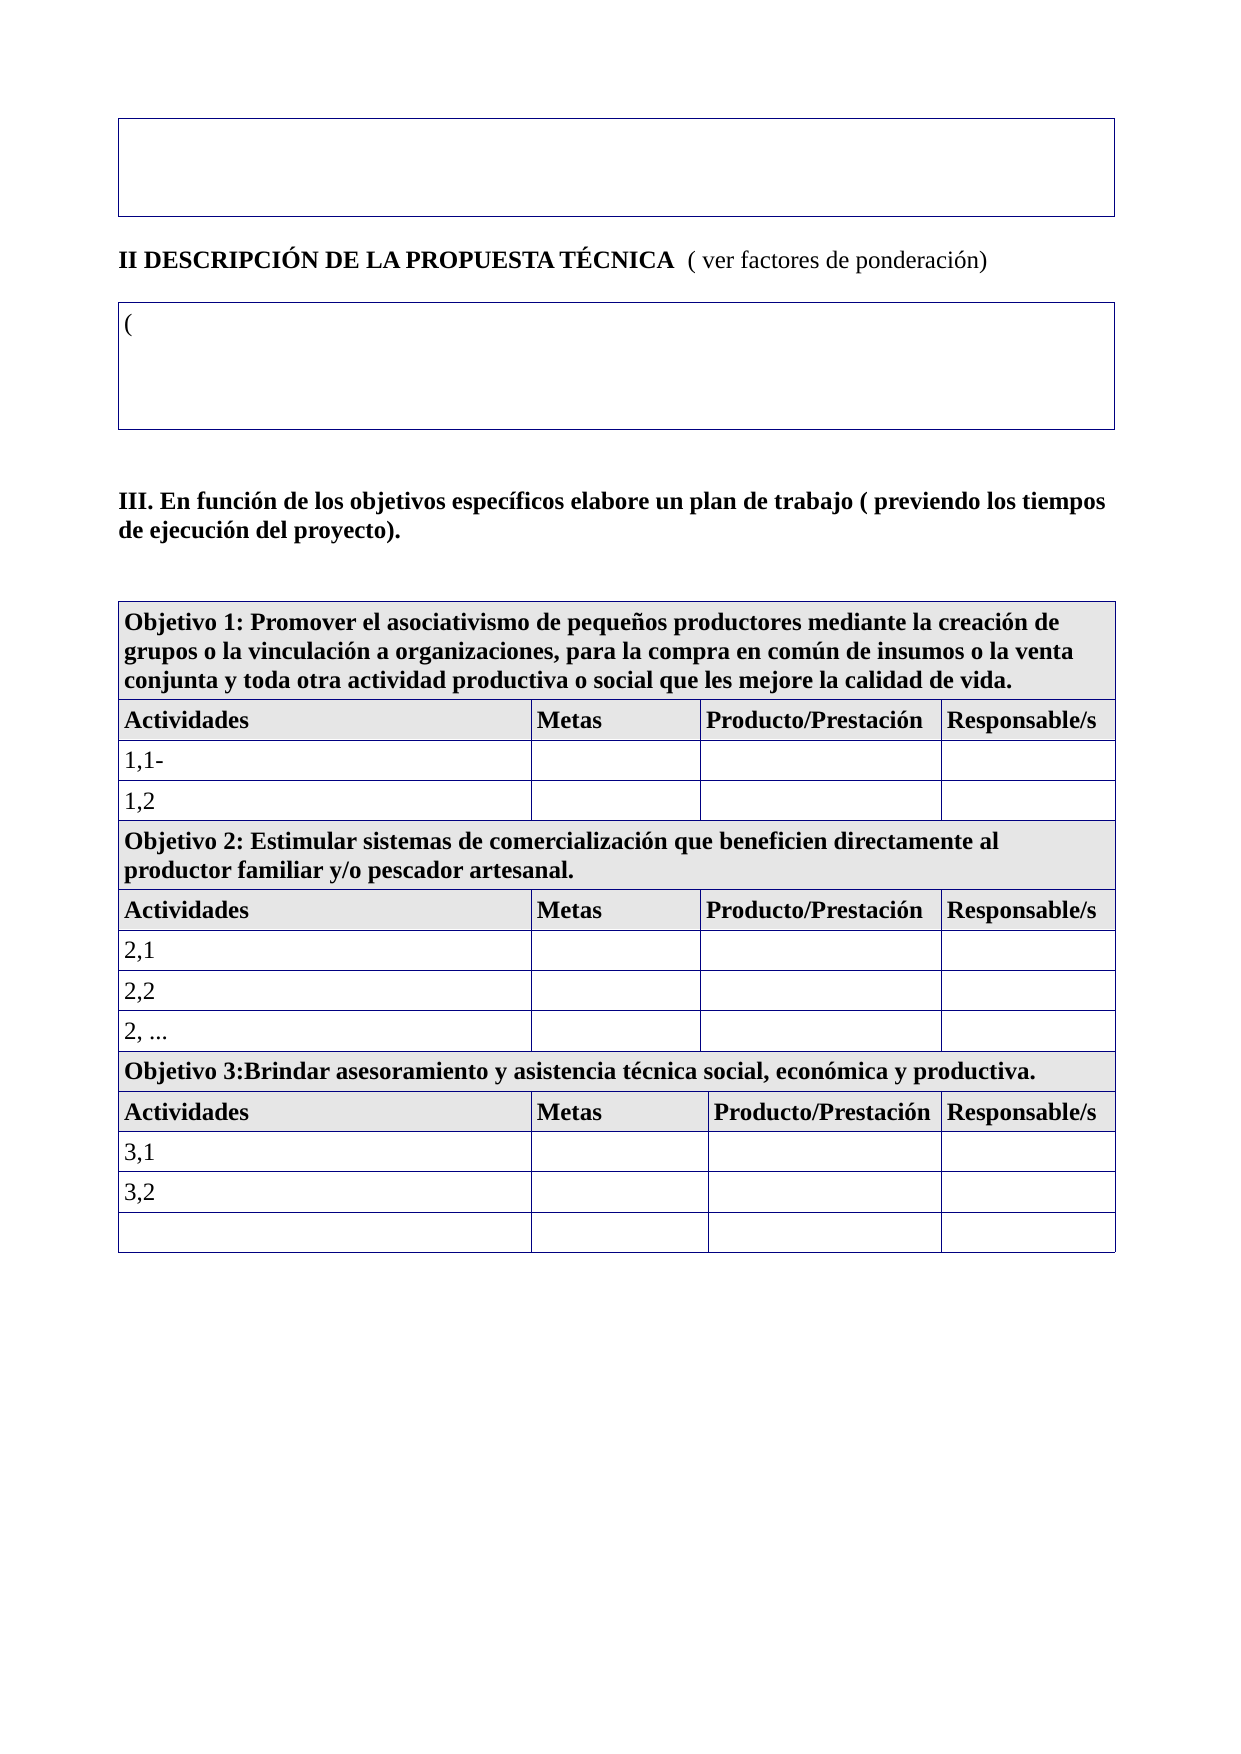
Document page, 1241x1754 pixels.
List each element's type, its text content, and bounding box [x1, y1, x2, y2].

table_cell [532, 971, 700, 1010]
table_cell [942, 1132, 1115, 1171]
table_cell [942, 781, 1115, 820]
table_cell [532, 1213, 708, 1252]
table_cell [709, 1132, 941, 1171]
text II DESCRIPCIÓN DE LA PROPUESTA TÉCNICA ( ver factores de ponderación) [118, 245, 1122, 273]
text III. En función de los objetivos específicos elabore un plan de trabajo ( previendo los tiempos de ejecución del proyecto). [118, 486, 1122, 544]
table_cell Producto/Prestación [709, 1092, 941, 1131]
table_cell 3,2 [119, 1172, 531, 1212]
table_cell Actividades [119, 700, 531, 739]
table_cell 1,2 [119, 781, 531, 820]
table_cell Responsable/s [942, 700, 1115, 739]
table_cell 2,2 [119, 971, 531, 1010]
table_header ( [119, 303, 1114, 429]
table_cell [942, 1011, 1115, 1051]
table_cell [701, 971, 941, 1010]
table_cell [701, 1011, 941, 1051]
table_cell [532, 1172, 708, 1212]
table_cell Metas [532, 1092, 708, 1131]
table_cell Objetivo 3:Brindar asesoramiento y asistencia técnica social, económica y productiva. [119, 1052, 1115, 1091]
table_header Objetivo 1: Promover el asociativismo de pequeños productores mediante la creación de grupos o la vinculación a organizaciones, para la compra en común de insumos o la venta conjunta y toda otra actividad productiva o social que les mejore la calidad de vida. [119, 602, 1115, 699]
table_cell [701, 781, 941, 820]
table_cell [942, 1172, 1115, 1212]
table_cell Responsable/s [942, 1092, 1115, 1131]
table_cell [709, 1213, 941, 1252]
table_cell [942, 741, 1115, 780]
table_cell [532, 781, 700, 820]
table_cell [532, 1132, 708, 1171]
table_header [119, 119, 1114, 216]
table_cell [942, 931, 1115, 970]
table_cell [532, 741, 700, 780]
table_cell 2,1 [119, 931, 531, 970]
table_cell Metas [532, 890, 700, 929]
table_cell Producto/Prestación [701, 700, 941, 739]
table_cell [701, 931, 941, 970]
table_cell [119, 1213, 531, 1252]
table_cell [942, 1213, 1115, 1252]
table_cell 1,1- [119, 741, 531, 780]
table_cell Producto/Prestación [701, 890, 941, 929]
table_cell [532, 1011, 700, 1051]
table_cell [532, 931, 700, 970]
table_cell Actividades [119, 890, 531, 929]
table_cell [942, 971, 1115, 1010]
table_cell Objetivo 2: Estimular sistemas de comercialización que beneficien directamente al productor familiar y/o pescador artesanal. [119, 821, 1115, 889]
table_cell 2, ... [119, 1011, 531, 1051]
table_cell Metas [532, 700, 700, 739]
table_cell Actividades [119, 1092, 531, 1131]
table_cell [701, 741, 941, 780]
table_cell [709, 1172, 941, 1212]
table_cell Responsable/s [942, 890, 1115, 929]
table_cell 3,1 [119, 1132, 531, 1171]
